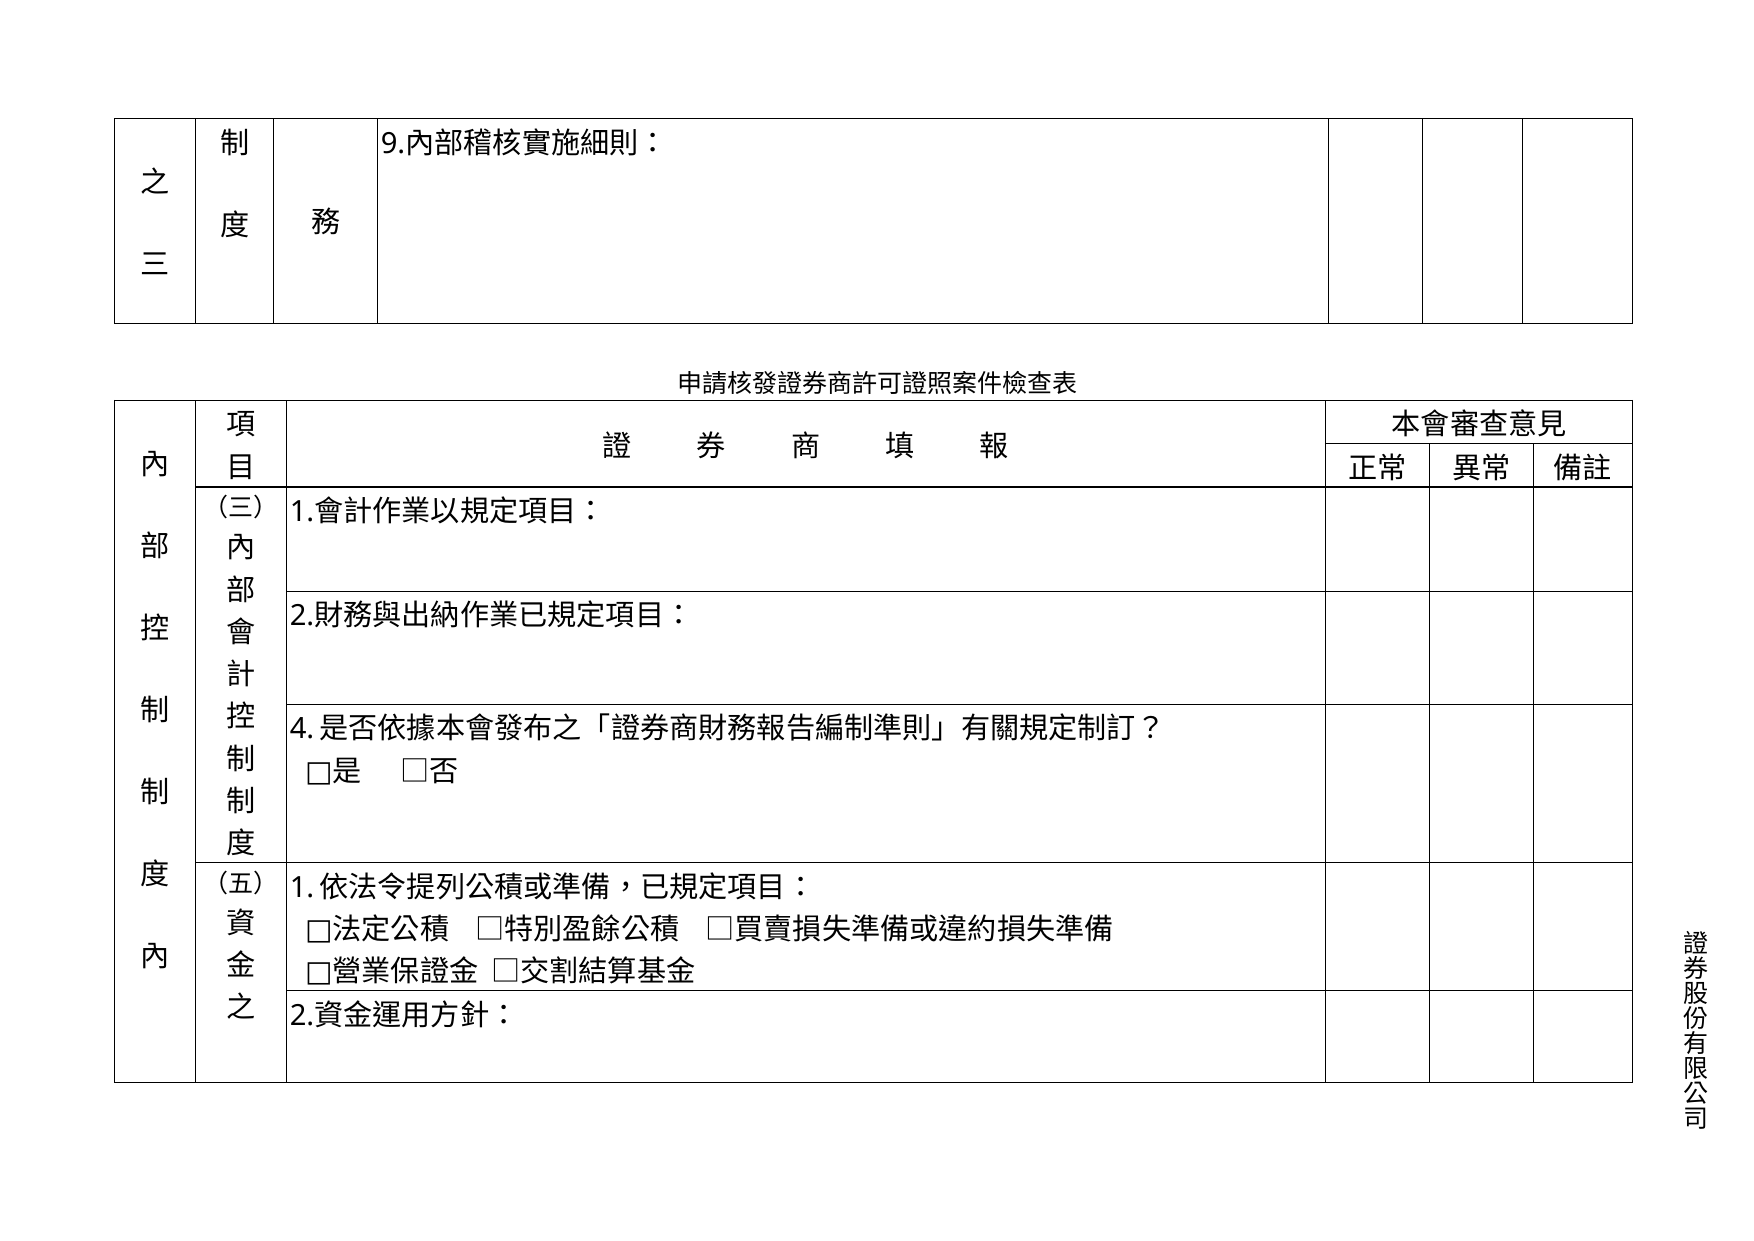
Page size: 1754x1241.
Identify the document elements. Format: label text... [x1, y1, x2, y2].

table_cell [1326, 488, 1429, 591]
table_cell 制 度 [196, 119, 273, 323]
table_cell 是否依據本會發布之「證券商財務報告編制準則」有關規定制訂？ □是 □否 [287, 705, 1325, 862]
text 證券股份有限公司 [1678, 880, 1714, 1206]
table_cell [1326, 991, 1429, 1082]
table_header 證 券 商 填 報 [287, 401, 1325, 486]
table_cell 1.會計作業以規定項目： [287, 488, 1325, 591]
table_cell 9.內部稽核實施細則： [378, 119, 1328, 323]
table_cell [1534, 991, 1632, 1082]
text 申請核發證券商許可證照案件檢查表 [118, 363, 1636, 400]
table_cell （五）資 金 之 [196, 863, 286, 1082]
table_cell （三）內 部 會 計 控 制 制 度 [196, 488, 286, 862]
table_cell [1430, 592, 1533, 704]
table_cell [1326, 705, 1429, 862]
table_cell [1534, 592, 1632, 704]
table_header 項 目 [196, 401, 286, 486]
table_cell [1430, 863, 1533, 990]
table_cell [1534, 488, 1632, 591]
text [1647, 865, 1722, 1221]
table_cell 務 [274, 119, 377, 323]
table_header 本會審查意見 [1326, 401, 1632, 443]
table_cell 2.財務與出納作業已規定項目： [287, 592, 1325, 704]
table_cell 2.資金運用方針： [287, 991, 1325, 1082]
table_cell 備註 [1534, 444, 1632, 486]
table_cell [1430, 991, 1533, 1082]
table_cell [1430, 488, 1533, 591]
table_header 之 三 [115, 119, 195, 323]
table_cell [1430, 705, 1533, 862]
table_cell [1326, 592, 1429, 704]
table_cell [1534, 705, 1632, 862]
table_cell [1329, 119, 1422, 323]
table_cell 異常 [1430, 444, 1533, 486]
table_cell [1523, 119, 1632, 323]
table_cell [1534, 863, 1632, 990]
table_cell 依法令提列公積或準備，已規定項目： □法定公積 □特別盈餘公積 □買賣損失準備或違約損失準備 □營業保證金 □交割結算基金 [287, 863, 1325, 990]
table_cell [1423, 119, 1522, 323]
table_cell 正常 [1326, 444, 1429, 486]
table_header 內 部 控 制 制 度 內 [115, 401, 195, 1082]
table_cell [1326, 863, 1429, 990]
